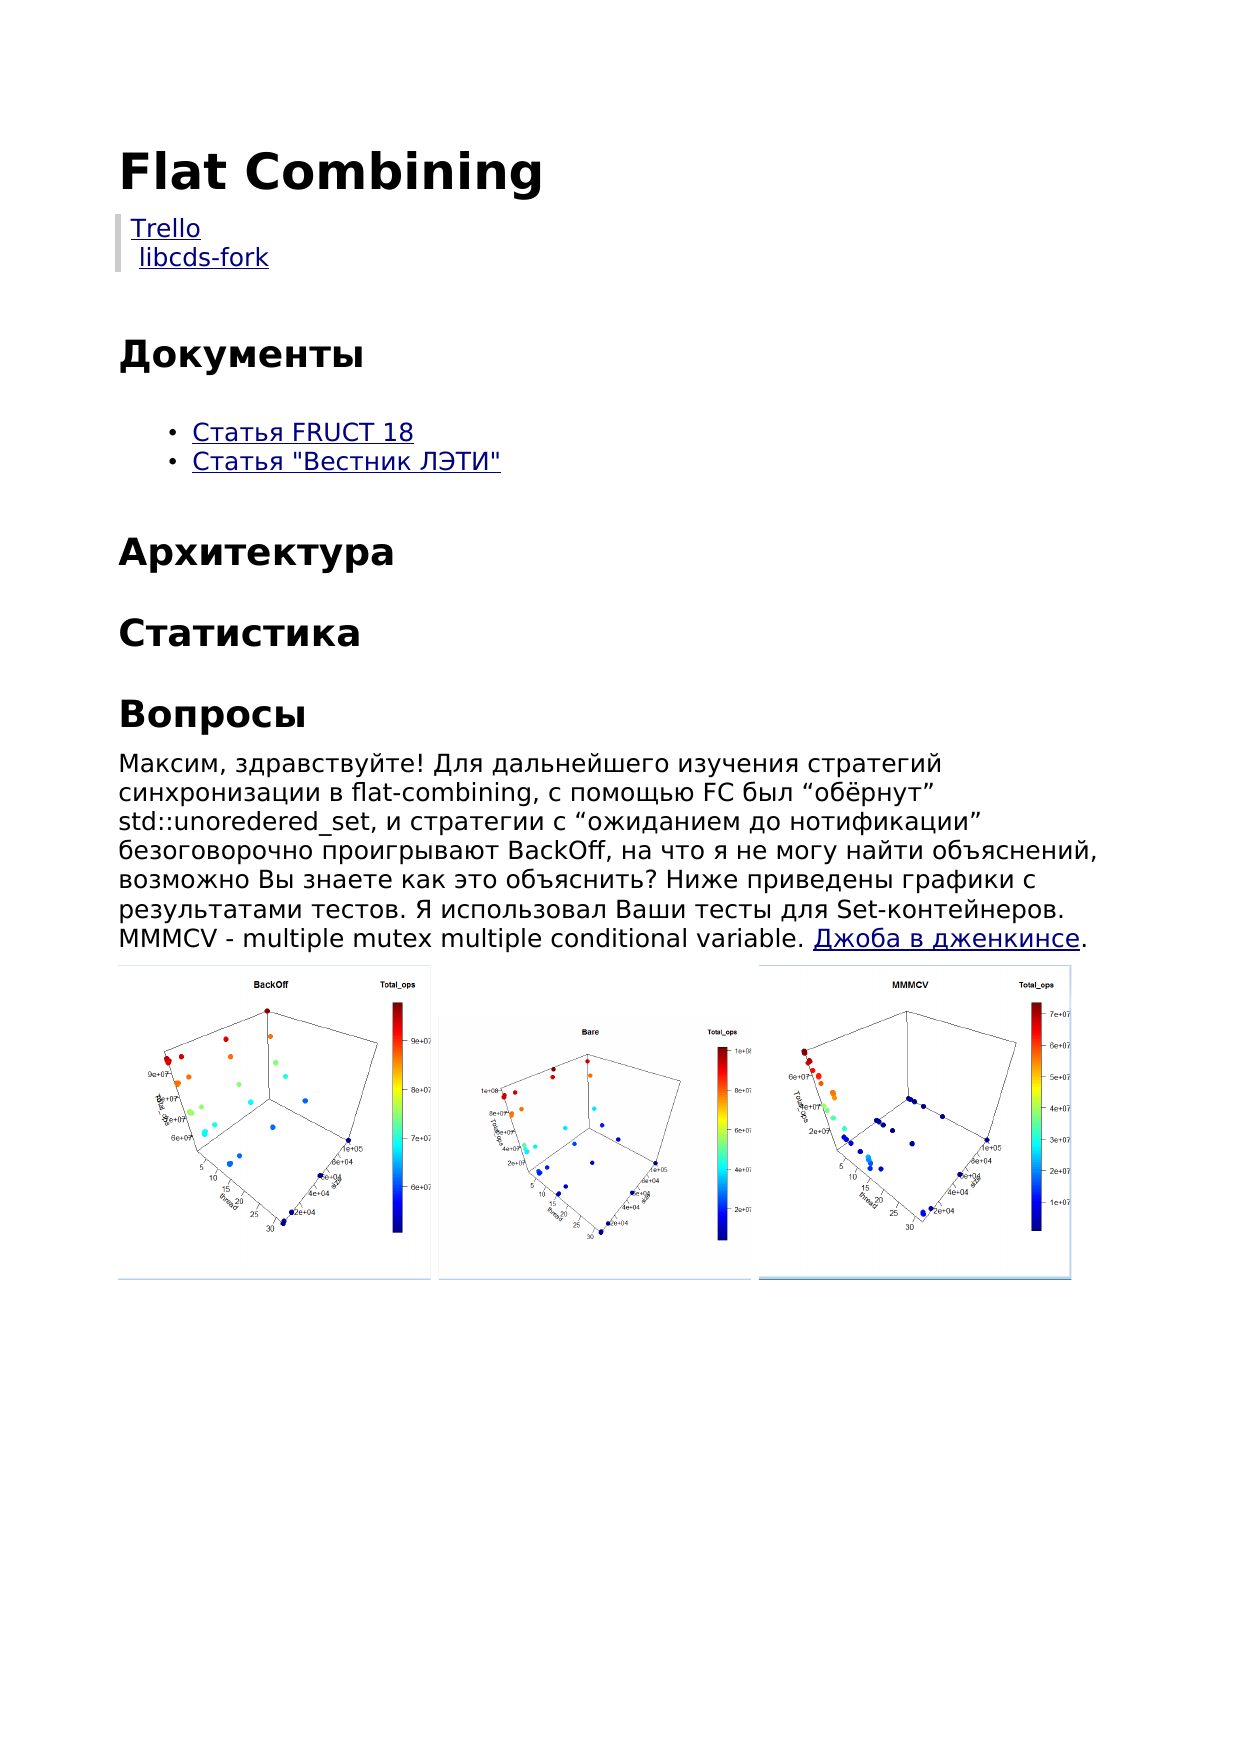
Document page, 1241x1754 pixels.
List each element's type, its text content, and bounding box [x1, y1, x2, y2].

subtitle Документы [118, 332, 1122, 376]
subtitle Статистика [118, 612, 1122, 655]
subtitle Архитектура [118, 531, 1122, 574]
table_header Trello libcds-fork [121, 214, 1122, 272]
text Максим, здравствуйте! Для дальнейшего изучения стратегий синхронизации в flat-combining, с помощью FC был “обёрнут” std::unoredered_set, и стратегии c “ожиданием до нотификации” безоговорочно проигрывают BackOff, на что я не могу найти объяснений, возможно Вы знаете как это объяснить? Ниже приведены графики с результатами тестов. Я использовал Ваши тесты для Set-контейнеров. MMMCV - multiple mutex multiple conditional variable. Джоба в дженкинсе. [118, 749, 1122, 953]
list Статья "Вестник ЛЭТИ" [177, 447, 1122, 476]
subtitle Вопросы [118, 693, 1122, 737]
picture [438, 1016, 752, 1280]
picture [118, 965, 431, 1280]
subtitle Flat Combining [118, 143, 1122, 201]
list Статья FRUCT 18 [177, 418, 1122, 447]
picture [758, 965, 1072, 1280]
